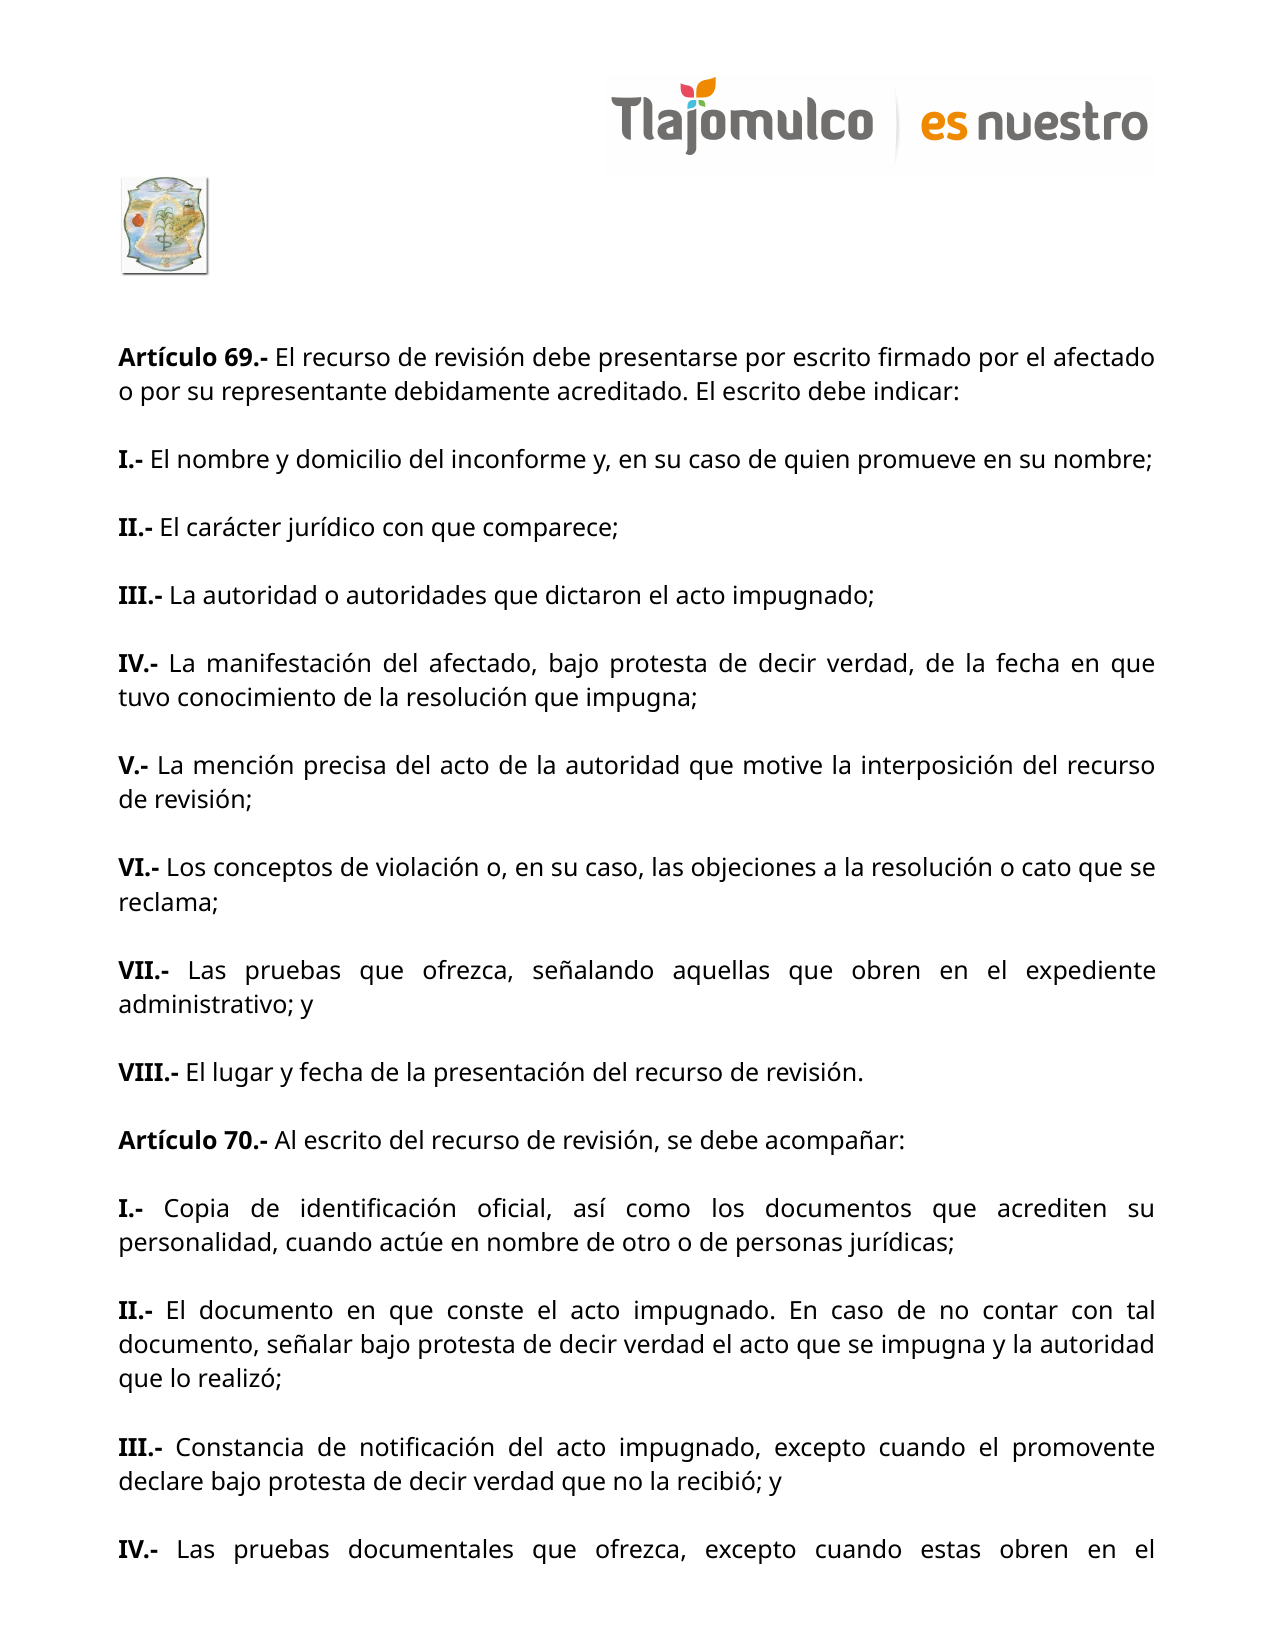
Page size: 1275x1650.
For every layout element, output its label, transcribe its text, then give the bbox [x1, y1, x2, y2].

text III.- La autoridad o autoridades que dictaron el acto impugnado; [118, 578, 1157, 612]
text V.- La mención precisa del acto de la autoridad que motive la interposición del recurso de revisión; [118, 748, 1157, 816]
text Artículo 70.- Al escrito del recurso de revisión, se debe acompañar: [118, 1123, 1157, 1157]
text Artículo 69.- El recurso de revisión debe presentarse por escrito firmado por el afectado o por su representante debidamente acreditado. El escrito debe indicar: [118, 339, 1157, 407]
text IV.- Las pruebas documentales que ofrezca, excepto cuando estas obren en el [118, 1531, 1157, 1565]
text VI.- Los conceptos de violación o, en su caso, las objeciones a la resolución o cato que se reclama; [118, 850, 1157, 918]
text IV.- La manifestación del afectado, bajo protesta de decir verdad, de la fecha en que tuvo conocimiento de la resolución que impugna; [118, 646, 1157, 714]
text II.- El documento en que conste el acto impugnado. En caso de no contar con tal documento, señalar bajo protesta de decir verdad el acto que se impugna y la autoridad que lo realizó; [118, 1293, 1157, 1395]
text I.- Copia de identificación oficial, así como los documentos que acrediten su personalidad, cuando actúe en nombre de otro o de personas jurídicas; [118, 1191, 1157, 1259]
text VIII.- El lugar y fecha de la presentación del recurso de revisión. [118, 1054, 1157, 1088]
text III.- Constancia de notificación del acto impugnado, excepto cuando el promovente declare bajo protesta de decir verdad que no la recibió; y [118, 1429, 1157, 1497]
text VII.- Las pruebas que ofrezca, señalando aquellas que obren en el expediente administrativo; y [118, 952, 1157, 1020]
text I.- El nombre y domicilio del inconforme y, en su caso de quien promueve en su nombre; [118, 441, 1157, 475]
text II.- El carácter jurídico con que comparece; [118, 509, 1157, 543]
